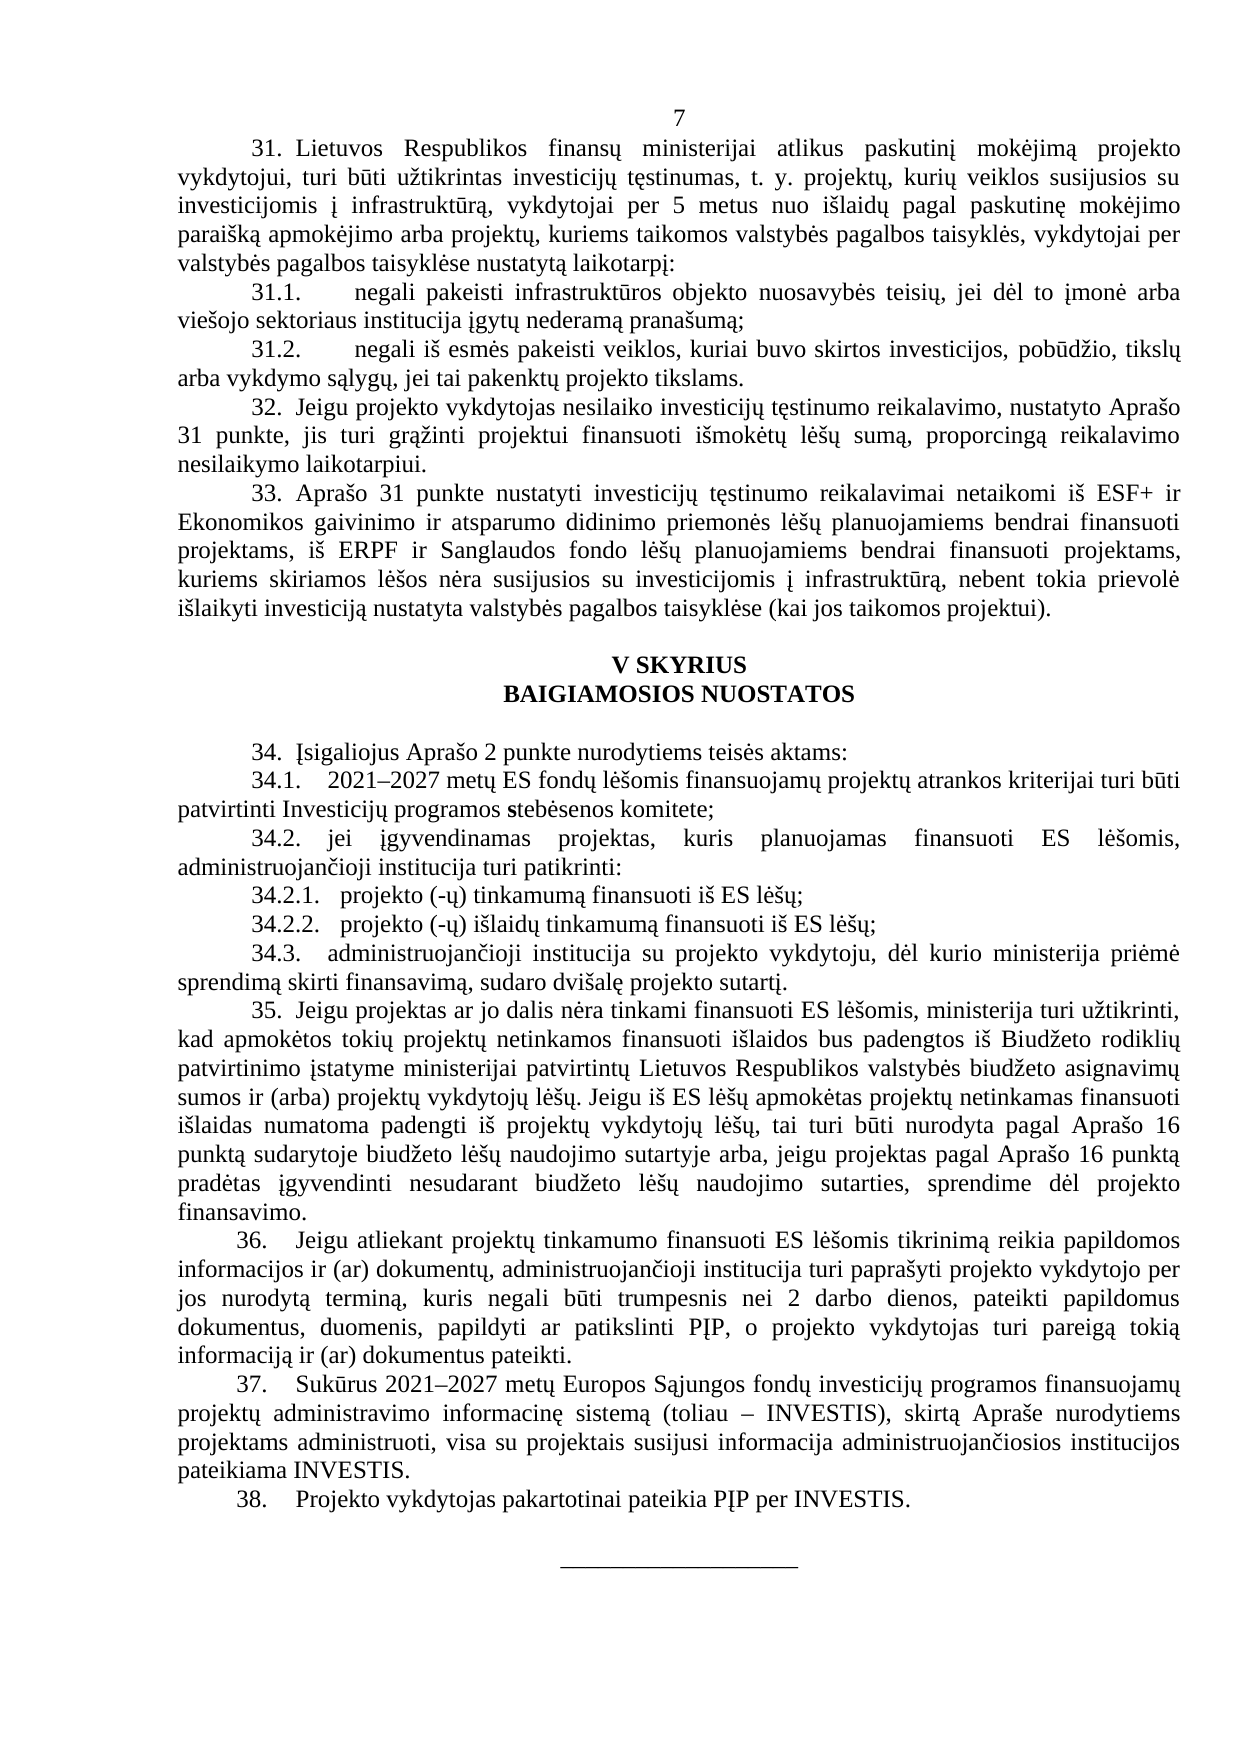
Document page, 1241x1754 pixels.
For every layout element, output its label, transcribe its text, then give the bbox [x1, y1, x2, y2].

text 34.2. jei įgyvendinamas projektas, kuris planuojamas finansuoti ES lėšomis, administruojančioji institucija turi patikrinti: [177, 823, 1181, 880]
text 34.2.1. projekto (-ų) tinkamumą finansuoti iš ES lėšų; [177, 880, 1181, 909]
text 31.1. negali pakeisti infrastruktūros objekto nuosavybės teisių, jei dėl to įmonė arba viešojo sektoriaus institucija įgytų nederamą pranašumą; [177, 277, 1181, 334]
text BAIGIAMOSIOS NUOSTATOS [177, 679, 1181, 708]
text 31. Lietuvos Respublikos finansų ministerijai atlikus paskutinį mokėjimą projekto vykdytojui, turi būti užtikrintas investicijų tęstinumas, t. y. projektų, kurių veiklos susijusios su investicijomis į infrastruktūrą, vykdytojai per 5 metus nuo išlaidų pagal paskutinę mokėjimo paraišką apmokėjimo arba projektų, kuriems taikomos valstybės pagalbos taisyklės, vykdytojai per valstybės pagalbos taisyklėse nustatytą laikotarpį: [177, 133, 1181, 277]
text 31.2. negali iš esmės pakeisti veiklos, kuriai buvo skirtos investicijos, pobūdžio, tikslų arba vykdymo sąlygų, jei tai pakenktų projekto tikslams. [177, 334, 1181, 392]
text 35. Jeigu projektas ar jo dalis nėra tinkami finansuoti ES lėšomis, ministerija turi užtikrinti, kad apmokėtos tokių projektų netinkamos finansuoti išlaidos bus padengtos iš Biudžeto rodiklių patvirtinimo įstatyme ministerijai patvirtintų Lietuvos Respublikos valstybės biudžeto asignavimų sumos ir (arba) projektų vykdytojų lėšų. Jeigu iš ES lėšų apmokėtas projektų netinkamas finansuoti išlaidas numatoma padengti iš projektų vykdytojų lėšų, tai turi būti nurodyta pagal Aprašo 16 punktą sudarytoje biudžeto lėšų naudojimo sutartyje arba, jeigu projektas pagal Aprašo 16 punktą pradėtas įgyvendinti nesudarant biudžeto lėšų naudojimo sutarties, sprendime dėl projekto finansavimo. [177, 995, 1181, 1225]
text 32. Jeigu projekto vykdytojas nesilaiko investicijų tęstinumo reikalavimo, nustatyto Aprašo 31 punkte, jis turi grąžinti projektui finansuoti išmokėtų lėšų sumą, proporcingą reikalavimo nesilaikymo laikotarpiui. [177, 392, 1181, 478]
text 36. Jeigu atliekant projektų tinkamumo finansuoti ES lėšomis tikrinimą reikia papildomos informacijos ir (ar) dokumentų, administruojančioji institucija turi paprašyti projekto vykdytojo per jos nurodytą terminą, kuris negali būti trumpesnis nei 2 darbo dienos, pateikti papildomus dokumentus, duomenis, papildyti ar patikslinti PĮP, o projekto vykdytojas turi pareigą tokią informaciją ir (ar) dokumentus pateikti. [177, 1225, 1181, 1369]
text 34.2.2. projekto (-ų) išlaidų tinkamumą finansuoti iš ES lėšų; [177, 909, 1181, 938]
text ___________________ [177, 1542, 1181, 1570]
text 34.1. 2021–2027 metų ES fondų lėšomis finansuojamų projektų atrankos kriterijai turi būti patvirtinti Investicijų programos stebėsenos komitete; [177, 765, 1181, 823]
text 34.3. administruojančioji institucija su projekto vykdytoju, dėl kurio ministerija priėmė sprendimą skirti finansavimą, sudaro dvišalę projekto sutartį. [177, 938, 1181, 995]
text 33. Aprašo 31 punkte nustatyti investicijų tęstinumo reikalavimai netaikomi iš ESF+ ir Ekonomikos gaivinimo ir atsparumo didinimo priemonės lėšų planuojamiems bendrai finansuoti projektams, iš ERPF ir Sanglaudos fondo lėšų planuojamiems bendrai finansuoti projektams, kuriems skiriamos lėšos nėra susijusios su investicijomis į infrastruktūrą, nebent tokia prievolė išlaikyti investiciją nustatyta valstybės pagalbos taisyklėse (kai jos taikomos projektui). [177, 478, 1181, 622]
text 37. Sukūrus 2021–2027 metų Europos Sąjungos fondų investicijų programos finansuojamų projektų administravimo informacinę sistemą (toliau – INVESTIS), skirtą Apraše nurodytiems projektams administruoti, visa su projektais susijusi informacija administruojančiosios institucijos pateikiama INVESTIS. [177, 1369, 1181, 1484]
text 38. Projekto vykdytojas pakartotinai pateikia PĮP per INVESTIS. [177, 1484, 1181, 1513]
text V SKYRIUS [177, 650, 1181, 679]
text 34. Įsigaliojus Aprašo 2 punkte nurodytiems teisės aktams: [177, 737, 1181, 765]
